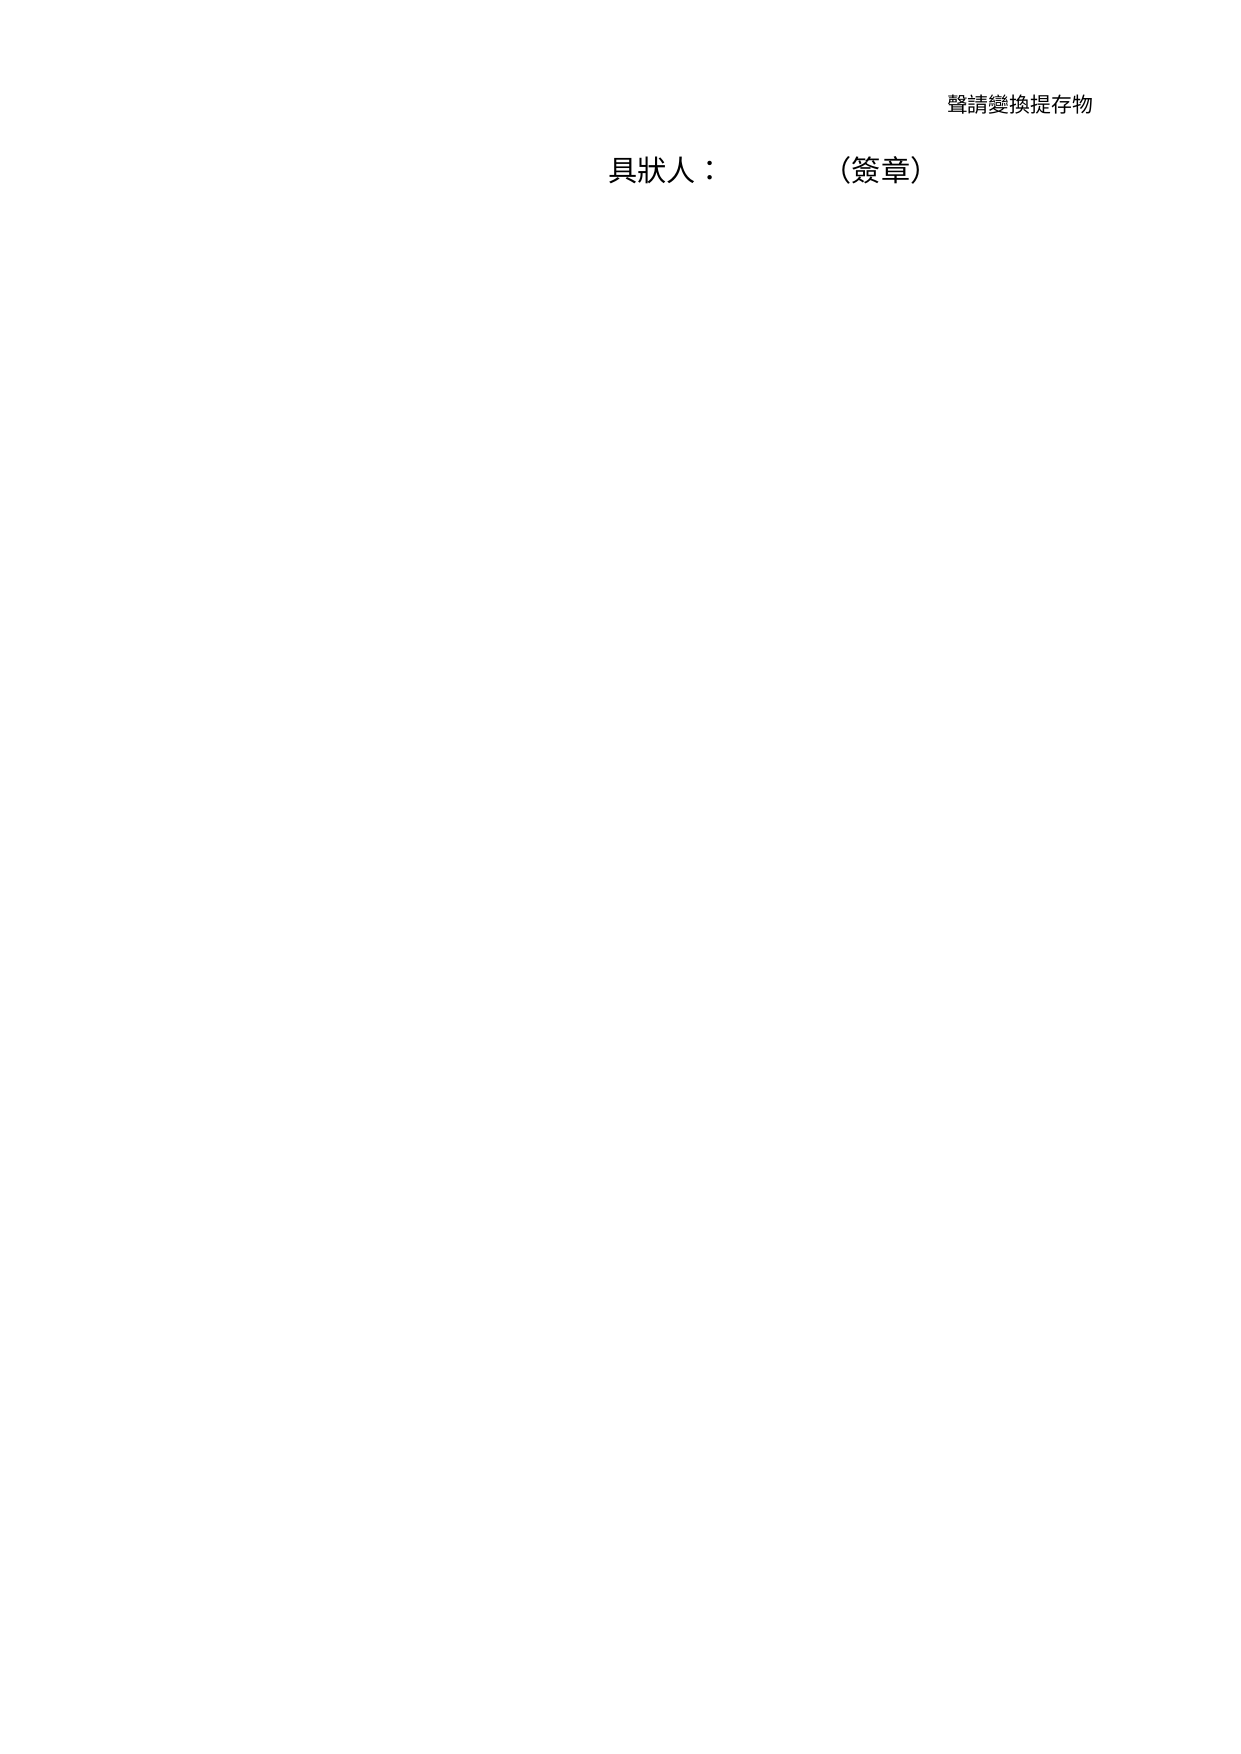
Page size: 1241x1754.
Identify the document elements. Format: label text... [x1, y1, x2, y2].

text 具狀人： （簽章） [585, 148, 1092, 190]
